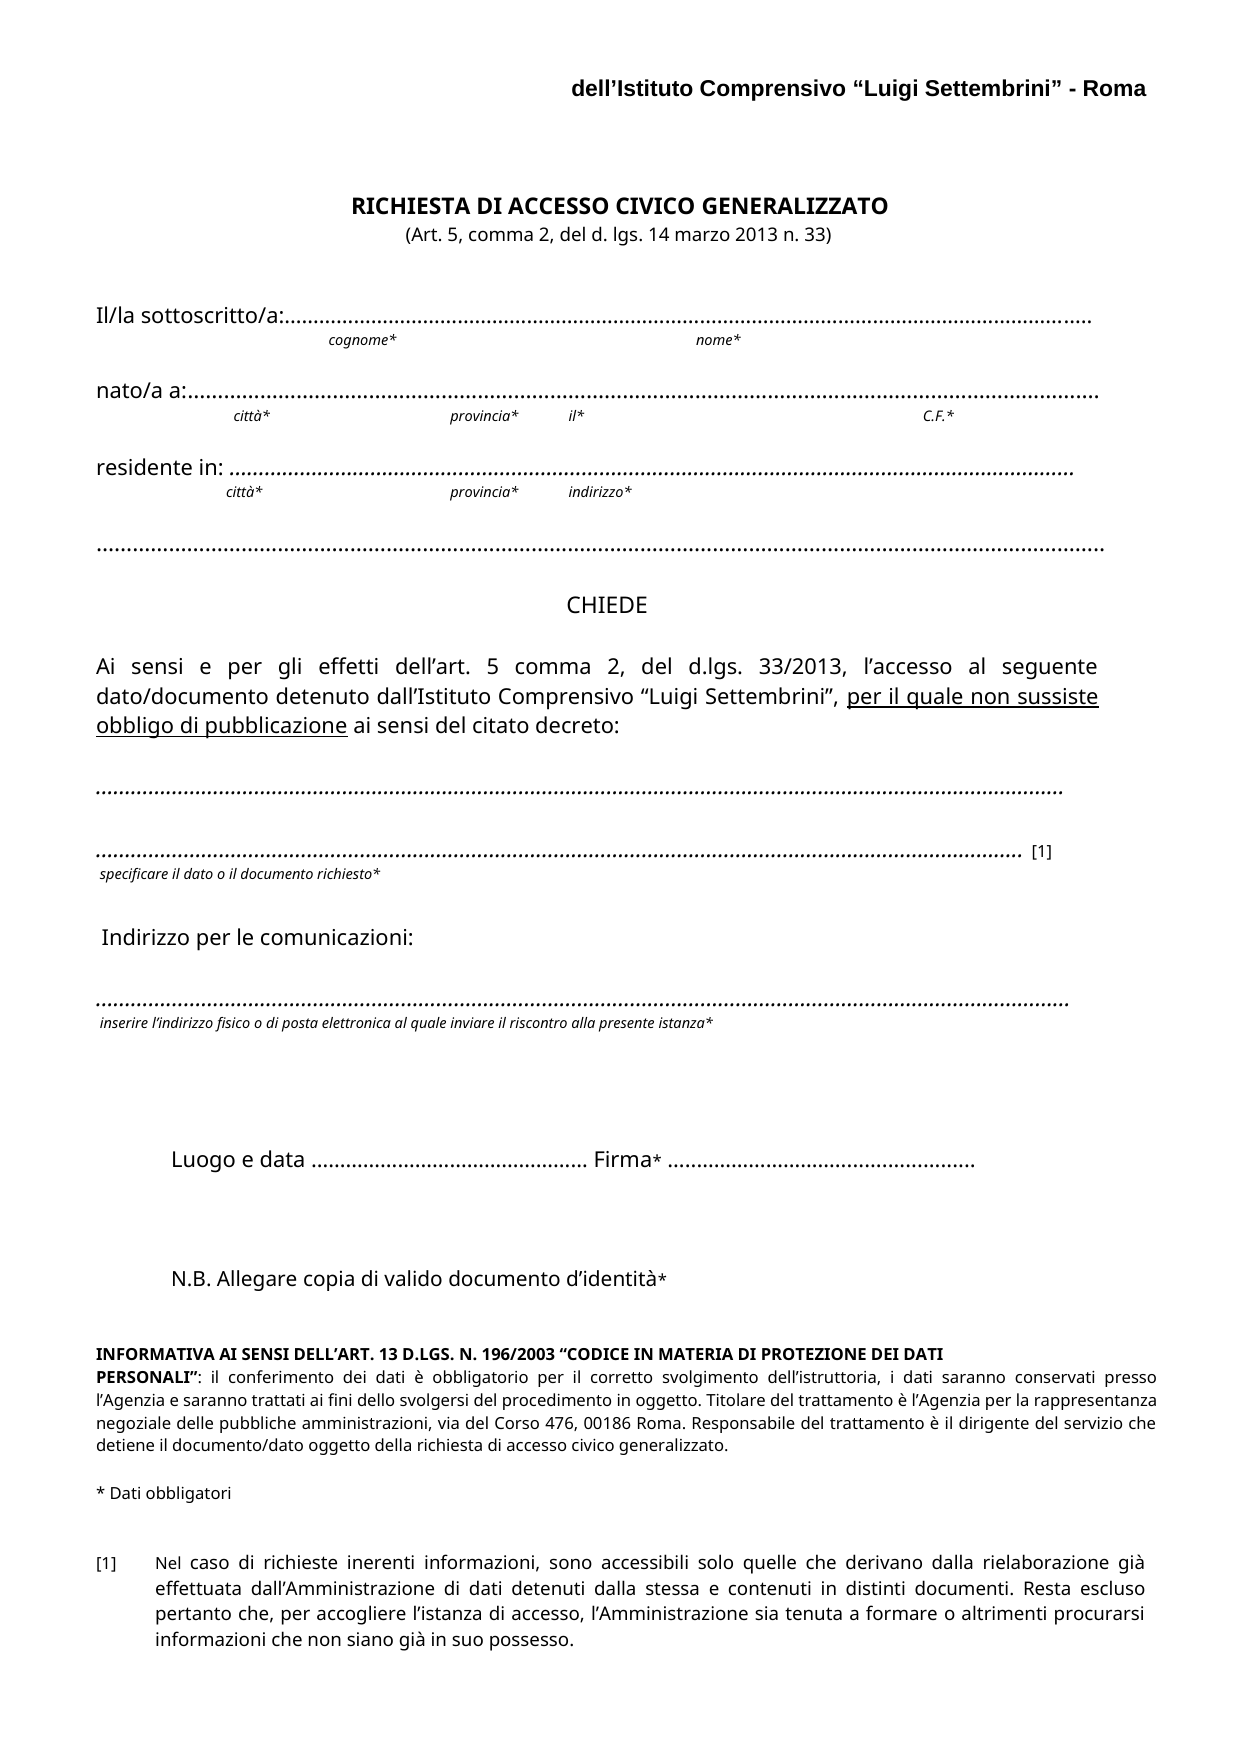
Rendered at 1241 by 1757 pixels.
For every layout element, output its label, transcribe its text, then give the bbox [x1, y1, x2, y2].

text PERSONALI”: il conferimento dei dati è obbligatorio per il corretto svolgimento dell’istruttoria, i dati saranno conservati presso l’Agenzia e saranno trattati ai fini dello svolgersi del procedimento in oggetto. Titolare del trattamento è l’Agenzia per la rappresentanza negoziale delle pubbliche amministrazioni, via del Corso 476, 00186 Roma. Responsabile del trattamento è il dirigente del servizio che detiene il documento/dato oggetto della richiesta di accesso civico generalizzato. [96, 1366, 1158, 1457]
text specificare il dato o il documento richiesto* [96, 864, 1123, 884]
text Il/la sottoscritto/a:………………………………………………………………………………………………………………………….. cognome* nome* [96, 300, 1146, 349]
text [1] Nel caso di richieste inerenti informazioni, sono accessibili solo quelle che derivano dalla rielaborazione già effettuata dall’Amministrazione di dati detenuti dalla stessa e contenuti in distinti documenti. Resta escluso pertanto che, per accogliere l’istanza di accesso, l’Amministrazione sia tenuta a formare o altrimenti procurarsi informazioni che non siano già in suo possesso. [96, 1549, 1146, 1652]
text Indirizzo per le comunicazioni: [96, 922, 1099, 952]
list Luogo e data ………………………………………… Firma* …..……………………........................ [96, 1144, 1112, 1174]
text ………………………………………………………………………………………………………………………………………………….. [96, 527, 1146, 558]
text Ai sensi e per gli effetti dell’art. 5 comma 2, del d.lgs. 33/2013, l’accesso al seguente dato/documento detenuto dall’Istituto Comprensivo “Luigi Settembrini”, per il quale non sussiste obbligo di pubblicazione ai sensi del citato decreto: [96, 651, 1099, 740]
text ………………………………………………………………………………………………………………………………………….. [1] [96, 833, 1146, 864]
text residente in: ……………………………………………………………………………………………………………………………… città* provincia* indirizzo* [96, 451, 1146, 502]
text * Dati obbligatori [96, 1481, 1146, 1504]
text (Art. 5, comma 2, del d. lgs. 14 marzo 2013 n. 33) [125, 221, 1112, 247]
text ………………………………………………………………………………………………………………………………………………… [96, 770, 1146, 801]
text inserire l’indirizzo fisico o di posta elettronica al quale inviare il riscontro alla presente istanza* [96, 1013, 1123, 1033]
text RICHIESTA DI ACCESSO CIVICO GENERALIZZATO [96, 190, 1144, 221]
text …………………….…………………………………………………………………………………………………………………………… [96, 982, 1146, 1013]
list N.B. Allegare copia di valido documento d’identità* [96, 1264, 1112, 1292]
text INFORMATIVA AI SENSI DELL’ART. 13 D.LGS. N. 196/2003 “CODICE IN MATERIA DI PROTEZIONE DEI DATI [96, 1343, 1158, 1365]
text dell’Istituto Comprensivo “Luigi Settembrini” - Roma [96, 75, 1146, 101]
text nato/a a:……………………………………………………………………………………………………………………………………. città* provincia* il* C.F.* [96, 374, 1146, 426]
text CHIEDE [96, 589, 1118, 621]
